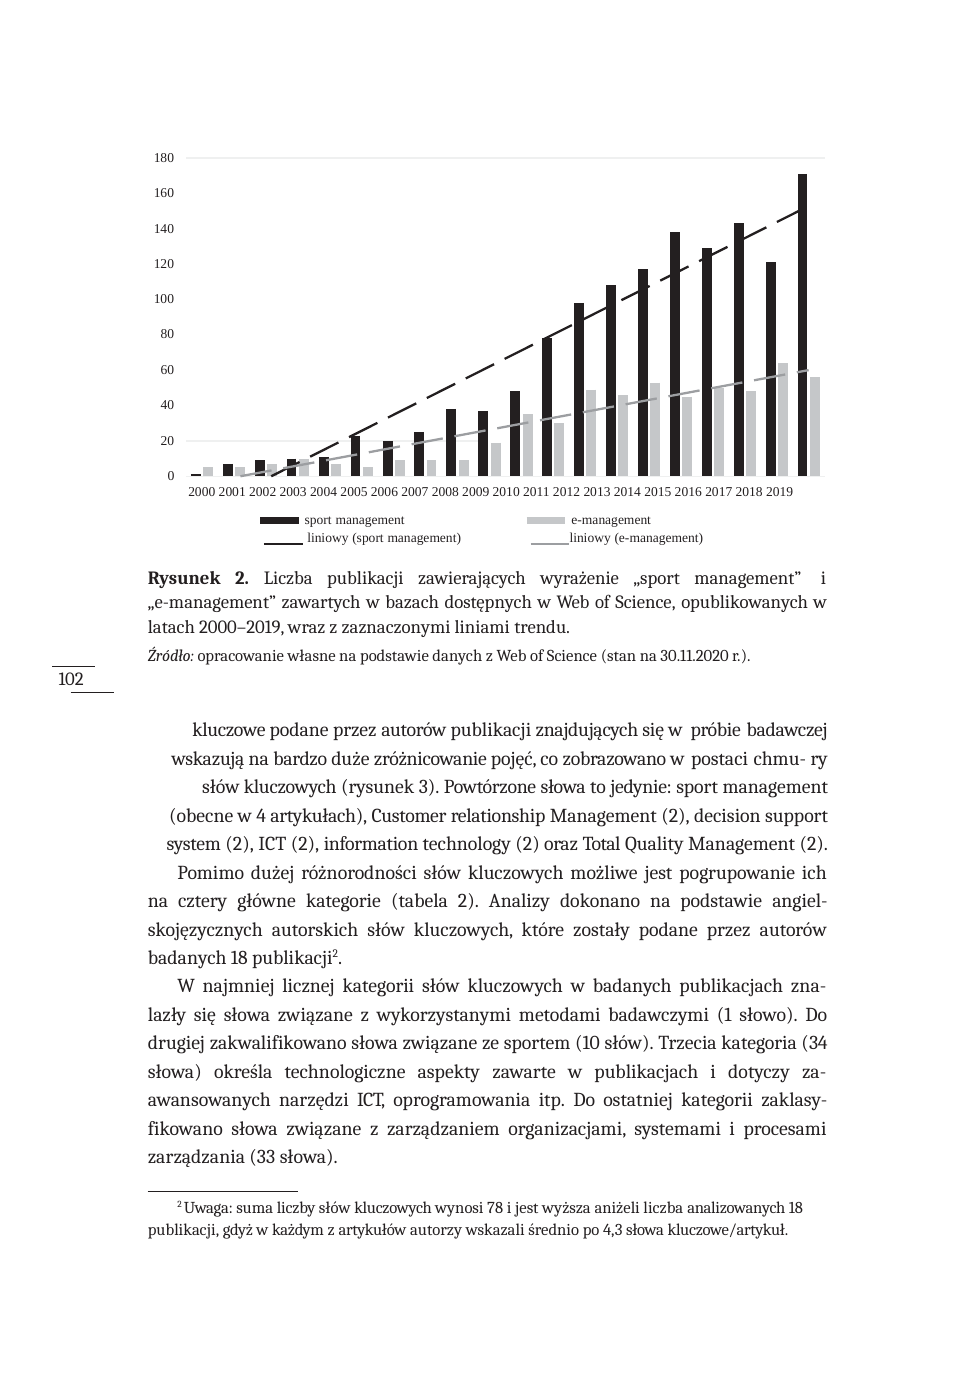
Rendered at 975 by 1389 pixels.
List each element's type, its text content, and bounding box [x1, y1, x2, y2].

text 80 [160, 326, 839, 342]
text 120 [153, 256, 839, 271]
text 40 [160, 397, 839, 412]
text sport management e-management [116, 512, 839, 527]
text 160 [153, 185, 839, 201]
text kluczowe podane przez autorów publikacji znajdujących się w próbie badawczej wskazują na bardzo duże zróżnicowanie pojęć, co zobrazowano w postaci chmu- ry słów kluczowych (rysunek 3). Powtórzone słowa to jedynie: sport management (obecne w 4 artykułach), Customer relationship Management (2), decision support system (2), ICT (2), information technology (2) oraz Total Quality Management (2). [143, 719, 828, 856]
text 2000 2001 2002 2003 2004 2005 2006 2007 2008 2009 2010 2011 2012 2013 2014 2015 2016 2017 2018 2019 [188, 484, 839, 499]
text 140 [153, 220, 839, 236]
text 60 [160, 362, 839, 377]
text 2 Uwaga: suma liczby słów kluczowych wynosi 78 i jest wyższa aniżeli liczba analizowanych 18 publikacji, gdyż w każdym z artykułów autorzy wskazali średnio po 4,3 słowa kluczowe/artykuł. [148, 1190, 831, 1239]
text 20 [160, 432, 839, 448]
text Pomimo dużej różnorodności słów kluczowych możliwe jest pogrupowanie ich na cztery główne kategorie (tabela 2). Analizy dokonano na podstawie angiel- skojęzycznych autorskich słów kluczowych, które zostały podane przez autorów badanych 18 publikacji2. [148, 861, 828, 969]
text Źródło: opracowanie własne na podstawie danych z Web of Science (stan na 30.11.2020 r.). [148, 646, 839, 665]
text 102 [58, 669, 95, 691]
text W najmniej licznej kategorii słów kluczowych w badanych publikacjach zna- lazły się słowa związane z wykorzystanymi metodami badawczymi (1 słowo). Do drugiej zakwalifikowano słowa związane ze sportem (10 słów). Trzecia kategoria (34 słowa) określa technologiczne aspekty zawarte w publikacjach i dotyczy za- awansowanych narzędzi ICT, oprogramowania itp. Do ostatniej kategorii zaklasy- fikowano słowa związane z zarządzaniem organizacjami, systemami i procesami zarządzania (33 słowa). [148, 975, 828, 1168]
text liniowy (sport management) liniowy (e-management) [127, 529, 839, 545]
text 100 [153, 291, 839, 307]
text 180 [153, 150, 839, 165]
text 0 [167, 467, 839, 483]
text Rysunek 2. Liczba publikacji zawierających wyrażenie „sport management” i „e-management” zawartych w bazach dostępnych w Web of Science, opublikowanych w latach 2000–2019, wraz z zaznaczonymi liniami trendu. [148, 568, 828, 638]
